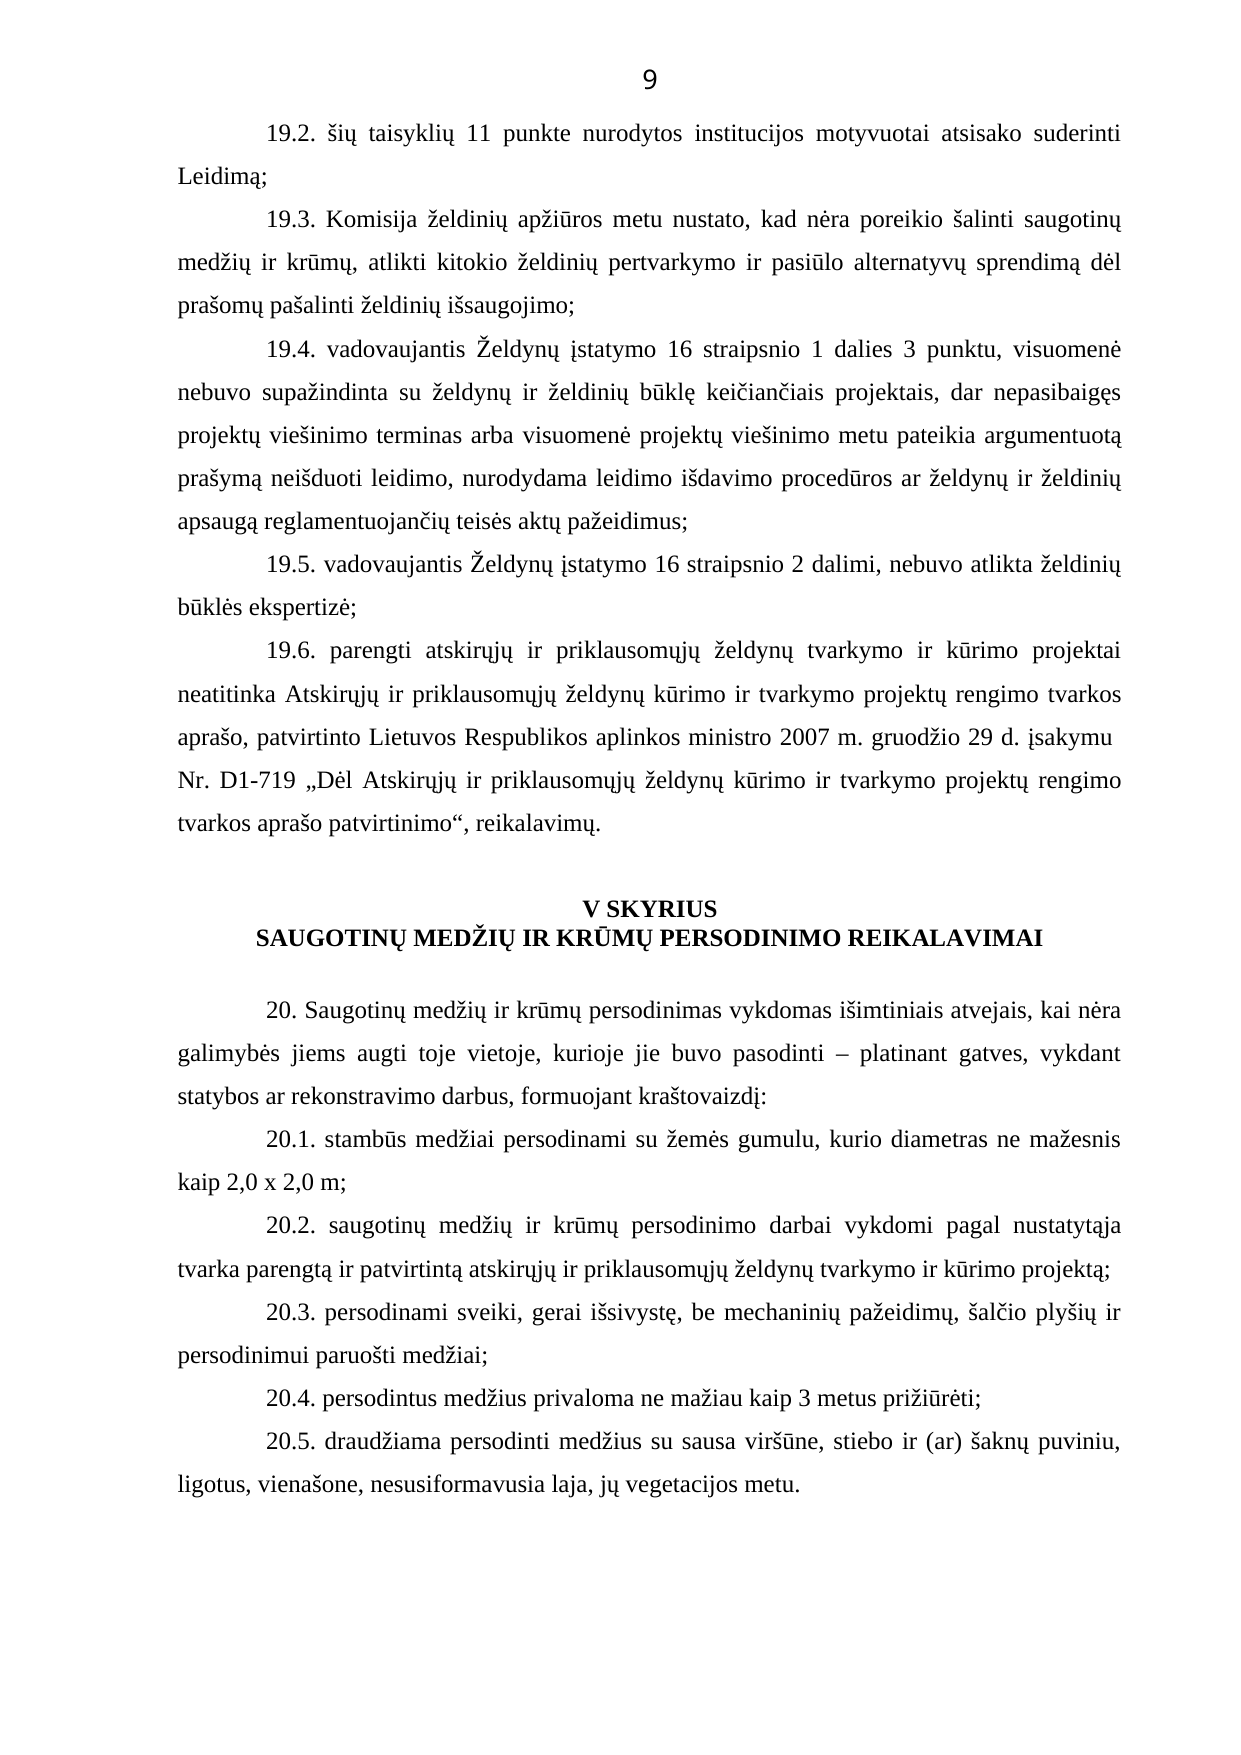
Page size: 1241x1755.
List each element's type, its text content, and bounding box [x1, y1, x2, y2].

text 19.3. Komisija želdinių apžiūros metu nustato, kad nėra poreikio šalinti saugotinų medžių ir krūmų, atlikti kitokio želdinių pertvarkymo ir pasiūlo alternatyvų sprendimą dėl prašomų pašalinti želdinių išsaugojimo; [177, 204, 1122, 319]
text 19.4. vadovaujantis Želdynų įstatymo 16 straipsnio 1 dalies 3 punktu, visuomenė nebuvo supažindinta su želdynų ir želdinių būklę keičiančiais projektais, dar nepasibaigęs projektų viešinimo terminas arba visuomenė projektų viešinimo metu pateikia argumentuotą prašymą neišduoti leidimo, nurodydama leidimo išdavimo procedūros ar želdynų ir želdinių apsaugą reglamentuojančių teisės aktų pažeidimus; [177, 334, 1122, 535]
text 20.2. saugotinų medžių ir krūmų persodinimo darbai vykdomi pagal nustatytąja tvarka parengtą ir patvirtintą atskirųjų ir priklausomųjų želdynų tvarkymo ir kūrimo projektą; [177, 1211, 1122, 1282]
text 20.3. persodinami sveiki, gerai išsivystę, be mechaninių pažeidimų, šalčio plyšių ir persodinimui paruošti medžiai; [177, 1297, 1122, 1369]
text V SKYRIUS [177, 894, 1122, 923]
text 19.6. parengti atskirųjų ir priklausomųjų želdynų tvarkymo ir kūrimo projektai neatitinka Atskirųjų ir priklausomųjų želdynų kūrimo ir tvarkymo projektų rengimo tvarkos aprašo, patvirtinto Lietuvos Respublikos aplinkos ministro 2007 m. gruodžio 29 d. įsakymu Nr. D1-719 „Dėl Atskirųjų ir priklausomųjų želdynų kūrimo ir tvarkymo projektų rengimo tvarkos aprašo patvirtinimo“, reikalavimų. [177, 636, 1122, 837]
text 19.2. šių taisyklių 11 punkte nurodytos institucijos motyvuotai atsisako suderinti Leidimą; [177, 118, 1122, 190]
text 20.5. draudžiama persodinti medžius su sausa viršūne, stiebo ir (ar) šaknų puviniu, ligotus, vienašone, nesusiformavusia laja, jų vegetacijos metu. [177, 1426, 1122, 1498]
text 20.1. stambūs medžiai persodinami su žemės gumulu, kurio diametras ne mažesnis kaip 2,0 x 2,0 m; [177, 1124, 1122, 1196]
text 20.4. persodintus medžius privaloma ne mažiau kaip 3 metus prižiūrėti; [177, 1383, 1122, 1412]
text 20. Saugotinų medžių ir krūmų persodinimas vykdomas išimtiniais atvejais, kai nėra galimybės jiems augti toje vietoje, kurioje jie buvo pasodinti – platinant gatves, vykdant statybos ar rekonstravimo darbus, formuojant kraštovaizdį: [177, 995, 1122, 1110]
text SAUGOTINŲ MEDŽIŲ IR KRŪMŲ PERSODINIMO REIKALAVIMAI [177, 923, 1122, 952]
text 19.5. vadovaujantis Želdynų įstatymo 16 straipsnio 2 dalimi, nebuvo atlikta želdinių būklės ekspertizė; [177, 549, 1122, 621]
